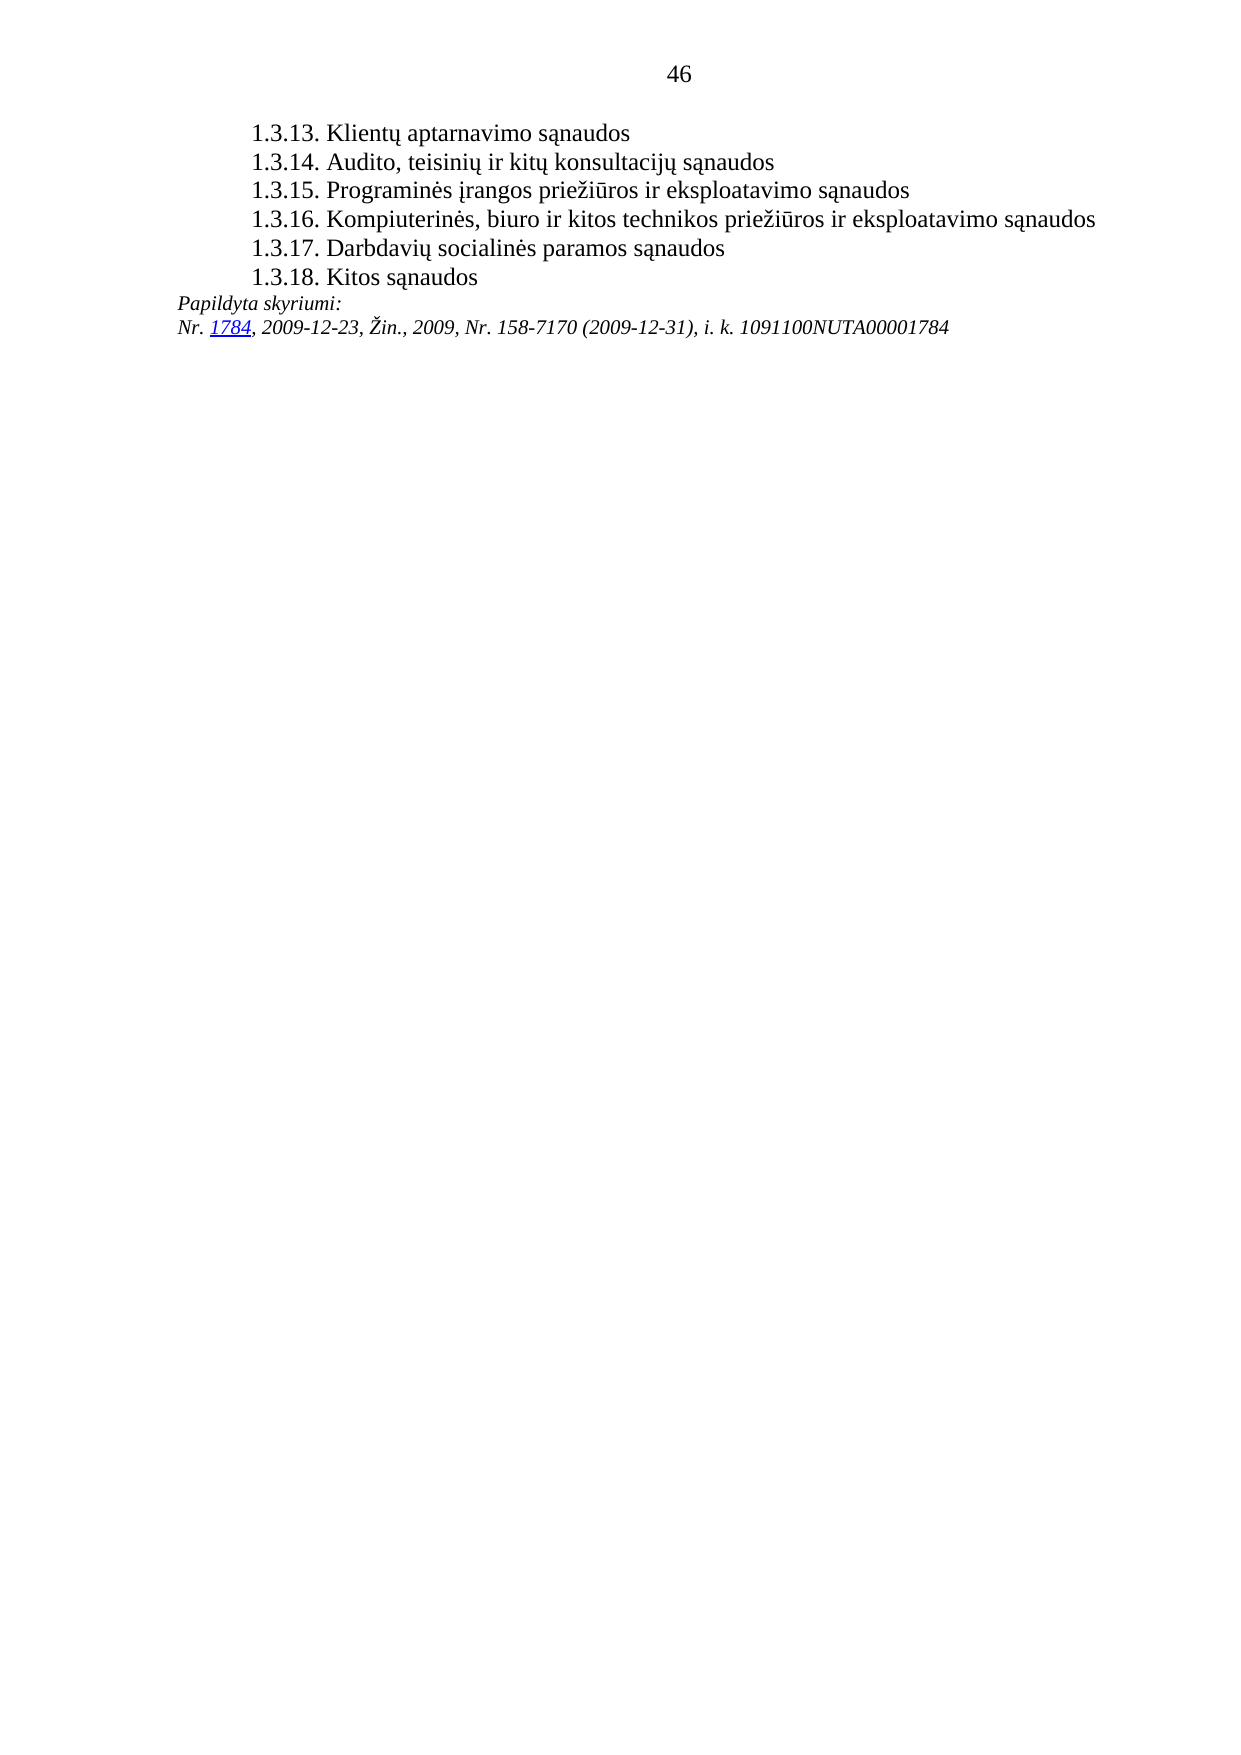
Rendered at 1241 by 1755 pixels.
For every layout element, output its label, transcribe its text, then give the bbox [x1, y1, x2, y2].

text 1.3.15. Programinės įrangos priežiūros ir eksploatavimo sąnaudos [177, 176, 1181, 204]
text 1.3.17. Darbdavių socialinės paramos sąnaudos [177, 233, 1181, 262]
text Nr. 1784, 2009-12-23, Žin., 2009, Nr. 158-7170 (2009-12-31), i. k. 1091100NUTA00001784 [177, 315, 1181, 339]
text 1.3.16. Kompiuterinės, biuro ir kitos technikos priežiūros ir eksploatavimo sąnaudos [177, 204, 1181, 233]
text 1.3.18. Kitos sąnaudos [177, 262, 1181, 291]
text 1.3.14. Audito, teisinių ir kitų konsultacijų sąnaudos [177, 147, 1181, 176]
text Papildyta skyriumi: [177, 291, 1181, 315]
text 1.3.13. Klientų aptarnavimo sąnaudos [177, 118, 1181, 147]
